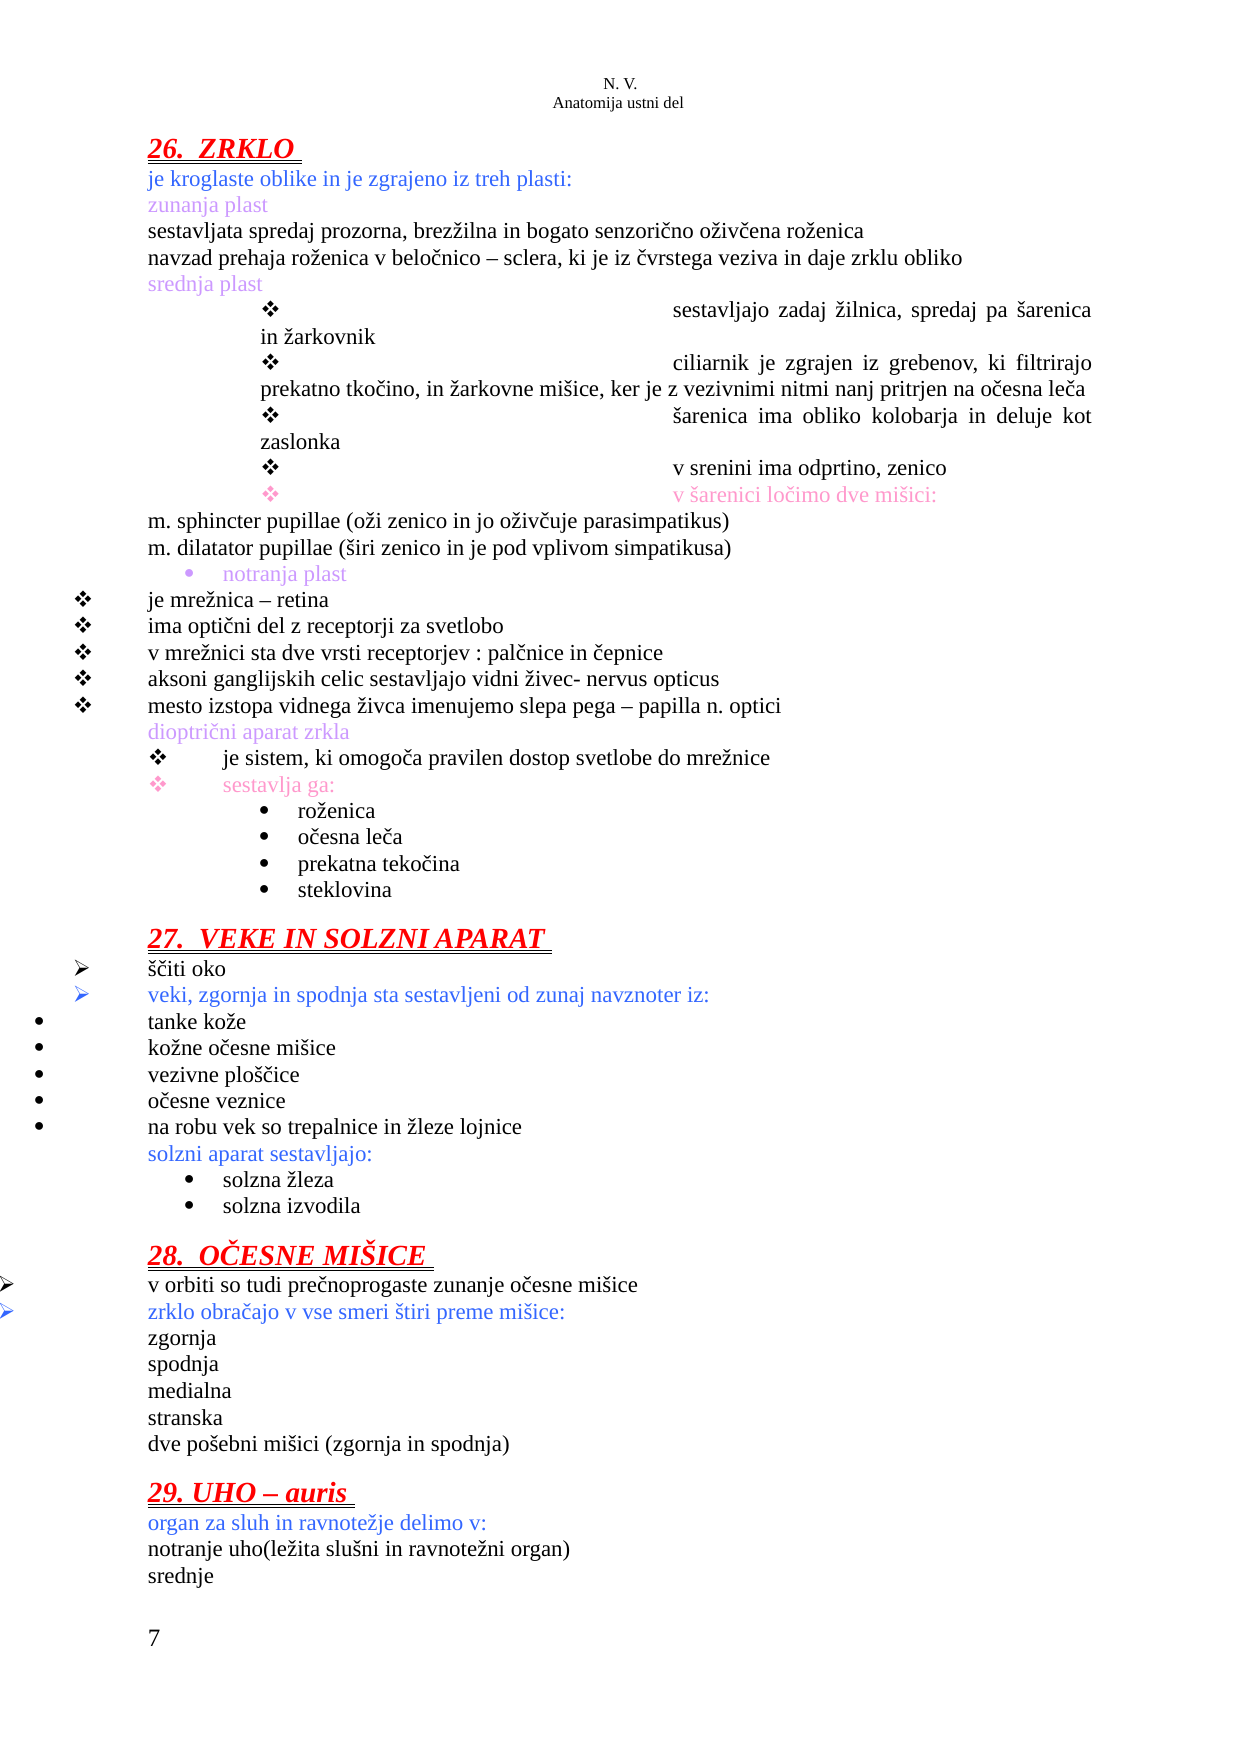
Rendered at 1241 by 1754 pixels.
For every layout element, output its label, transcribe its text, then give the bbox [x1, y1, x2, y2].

list prekatna tekočina [260, 850, 1093, 876]
list sestavljajo zadaj žilnica, spredaj pa šarenica in žarkovnik [260, 296, 1093, 349]
list ciliarnik je zgrajen iz grebenov, ki filtrirajo prekatno tkočino, in žarkovne mišice, ker je z vezivnimi nitmi nanj pritrjen na očesna leča [260, 349, 1093, 402]
list stranska [0, 1404, 1093, 1430]
list mesto izstopa vidnega živca imenujemo slepa pega – papilla n. optici [73, 692, 1093, 718]
list šarenica ima obliko kolobarja in deluje kot zaslonka [260, 402, 1093, 454]
text 28. OČESNE MIŠICE [148, 1238, 1093, 1271]
list spodnja [0, 1351, 1093, 1377]
list dve pošebni mišici (zgornja in spodnja) [0, 1430, 1093, 1456]
list ima optični del z receptorji za svetlobo [73, 613, 1093, 639]
text 29. UHO – auris [148, 1476, 1093, 1509]
list srednja plast [0, 270, 1093, 296]
list notranje uho(ležita slušni in ravnotežni organ) [0, 1535, 1093, 1562]
list v srenini ima odprtino, zenico [260, 454, 1093, 481]
list notranja plast [185, 560, 1093, 586]
list tanke kože [35, 1008, 1093, 1034]
list organ za sluh in ravnotežje delimo v: [0, 1509, 1093, 1535]
list solzni aparat sestavljajo: [0, 1140, 1093, 1166]
list je kroglaste oblike in je zgrajeno iz treh plasti: [0, 164, 1093, 191]
list sestavljata spredaj prozorna, brezžilna in bogato senzorično oživčena roženica [0, 217, 1093, 244]
list v orbiti so tudi prečnoprogaste zunanje očesne mišice [0, 1271, 1093, 1298]
list aksoni ganglijskih celic sestavljajo vidni živec- nervus opticus [73, 665, 1093, 692]
list solzna izvodila [185, 1192, 1093, 1219]
list navzad prehaja roženica v beločnico – sclera, ki je iz čvrstega veziva in daje zrklu obliko [0, 244, 1093, 270]
list m. dilatator pupillae (širi zenico in je pod vplivom simpatikusa) [0, 533, 1093, 560]
text 26. ZRKLO [148, 131, 1093, 164]
list steklovina [260, 876, 1093, 902]
list očesna leča [260, 823, 1093, 850]
list na robu vek so trepalnice in žleze lojnice [35, 1113, 1093, 1140]
list veki, zgornja in spodnja sta sestavljeni od zunaj navznoter iz: [73, 982, 1093, 1008]
list dioptrični aparat zrkla [0, 718, 1093, 744]
list ščiti oko [73, 955, 1093, 982]
list zrklo obračajo v vse smeri štiri preme mišice: [0, 1298, 1093, 1324]
list zunanja plast [0, 191, 1093, 217]
list kožne očesne mišice [35, 1034, 1093, 1061]
list srednje [0, 1562, 1093, 1588]
list očesne veznice [35, 1087, 1093, 1113]
list sestavlja ga: [148, 771, 1093, 797]
list m. sphincter pupillae (oži zenico in jo oživčuje parasimpatikus) [0, 507, 1093, 533]
list je mrežnica – retina [73, 586, 1093, 613]
list v šarenici ločimo dve mišici: [260, 481, 1093, 507]
list roženica [260, 797, 1093, 823]
list je sistem, ki omogoča pravilen dostop svetlobe do mrežnice [148, 744, 1093, 771]
list solzna žleza [185, 1166, 1093, 1192]
list medialna [0, 1377, 1093, 1404]
list zgornja [0, 1324, 1093, 1351]
list vezivne ploščice [35, 1061, 1093, 1087]
text 27. VEKE IN SOLZNI APARAT [148, 922, 1093, 955]
list v mrežnici sta dve vrsti receptorjev : palčnice in čepnice [73, 639, 1093, 665]
